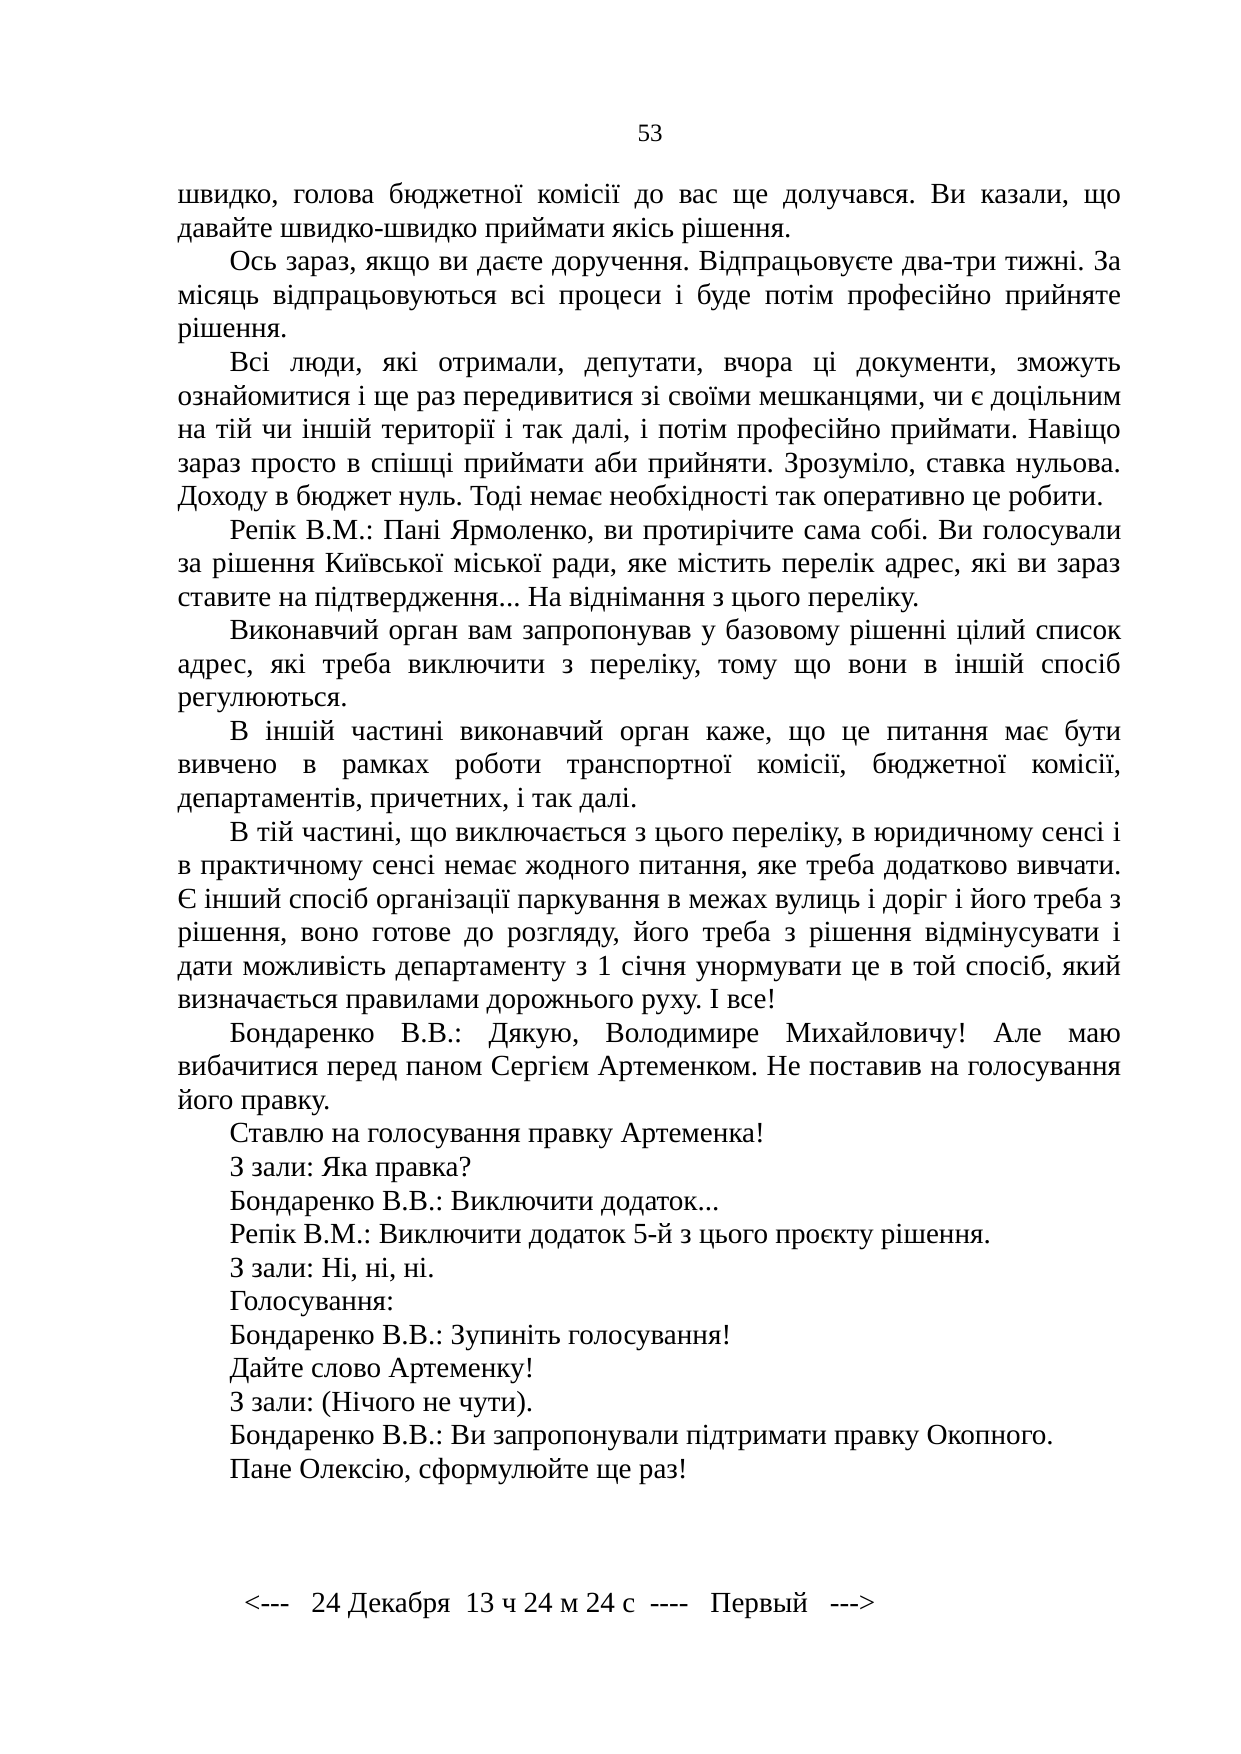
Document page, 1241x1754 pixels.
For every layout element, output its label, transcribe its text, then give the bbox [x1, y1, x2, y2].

text Бондаренко В.В.: Дякую, Володимире Михайловичу! Але маю вибачитися перед паном Сергієм Артеменком. Не поставив на голосування його правку. [177, 1015, 1122, 1116]
text Бондаренко В.В.: Ви запропонували підтримати правку Окопного. [177, 1417, 1122, 1451]
text З зали: Ні, ні, ні. [177, 1250, 1122, 1283]
text В тій частині, що виключається з цього переліку, в юридичному сенсі і в практичному сенсі немає жодного питання, яке треба додатково вивчати. Є інший спосіб організації паркування в межах вулиць і доріг і його треба з рішення, воно готове до розгляду, його треба з рішення відмінусувати і дати можливість департаменту з 1 січня унормувати це в той спосіб, який визначається правилами дорожнього руху. І все! [177, 814, 1122, 1015]
text Репік В.М.: Пані Ярмоленко, ви протирічите сама собі. Ви голосували за рішення Київської міської ради, яке містить перелік адрес, які ви зараз ставите на підтвердження... На віднімання з цього переліку. [177, 512, 1122, 612]
text швидко, голова бюджетної комісії до вас ще долучався. Ви казали, що давайте швидко-швидко приймати якісь рішення. [177, 176, 1122, 243]
text З зали: Яка правка? [177, 1149, 1122, 1183]
text Виконавчий орган вам запропонував у базовому рішенні цілий список адрес, які треба виключити з переліку, тому що вони в іншій спосіб регулюються. [177, 612, 1122, 713]
text Бондаренко В.В.: Виключити додаток... [177, 1183, 1122, 1216]
text <--- 24 Декабря 13 ч 24 м 24 с ---- Первый ---> [177, 1585, 1122, 1619]
text Бондаренко В.В.: Зупиніть голосування! [177, 1317, 1122, 1350]
text Дайте слово Артеменку! [177, 1350, 1122, 1384]
text З зали: (Нічого не чути). [177, 1384, 1122, 1417]
text Репік В.М.: Виключити додаток 5-й з цього проєкту рішення. [177, 1216, 1122, 1250]
text Пане Олексію, сформулюйте ще раз! [177, 1451, 1122, 1484]
text Ставлю на голосування правку Артеменка! [177, 1116, 1122, 1149]
text Ось зараз, якщо ви даєте доручення. Відпрацьовуєте два-три тижні. За місяць відпрацьовуються всі процеси і буде потім професійно прийняте рішення. [177, 243, 1122, 344]
text Всі люди, які отримали, депутати, вчора ці документи, зможуть ознайомитися і ще раз передивитися зі своїми мешканцями, чи є доцільним на тій чи іншій території і так далі, і потім професійно приймати. Навіщо зараз просто в спішці приймати аби прийняти. Зрозуміло, ставка нульова. Доходу в бюджет нуль. Тоді немає необхідності так оперативно це робити. [177, 344, 1122, 512]
text Голосування: [177, 1283, 1122, 1317]
text В іншій частині виконавчий орган каже, що це питання має бути вивчено в рамках роботи транспортної комісії, бюджетної комісії, департаментів, причетних, і так далі. [177, 713, 1122, 814]
